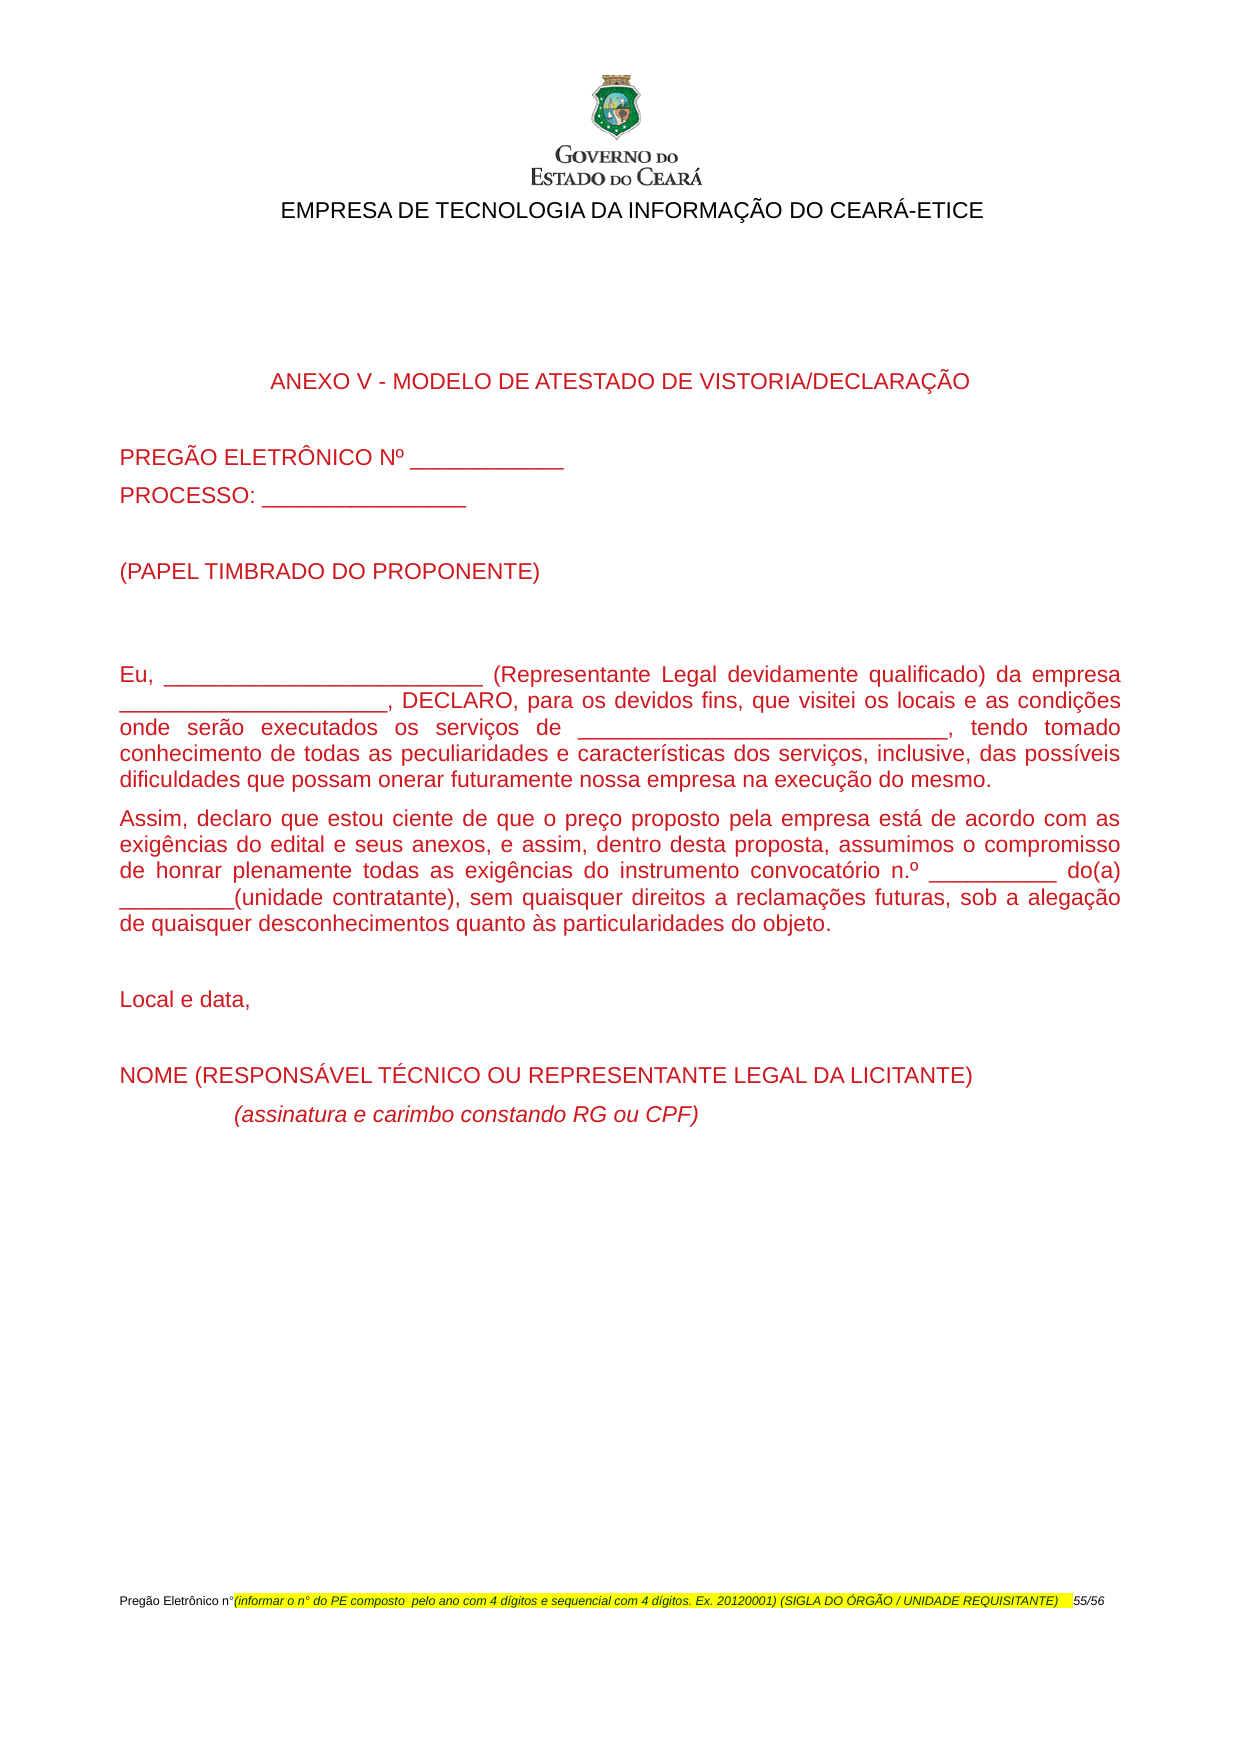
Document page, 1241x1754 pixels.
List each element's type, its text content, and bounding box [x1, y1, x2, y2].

text NOME (RESPONSÁVEL TÉCNICO OU REPRESENTANTE LEGAL DA LICITANTE) [119, 1062, 1121, 1089]
text Assim, declaro que estou ciente de que o preço proposto pela empresa está de acordo com as exigências do edital e seus anexos, e assim, dentro desta proposta, assumimos o compromisso de honrar plenamente todas as exigências do instrumento convocatório n.º __________ do(a) _________(unidade contratante), sem quaisquer direitos a reclamações futuras, sob a alegação de quaisquer desconhecimentos quanto às particularidades do objeto. [119, 804, 1121, 936]
text PROCESSO: ________________ [119, 482, 1121, 508]
text (assinatura e carimbo constando RG ou CPF) [119, 1101, 1121, 1127]
text ANEXO V - MODELO DE ATESTADO DE VISTORIA/DECLARAÇÃO [119, 368, 1121, 394]
text PREGÃO ELETRÔNICO Nº ____________ [119, 444, 1121, 470]
text Local e data, [119, 986, 1121, 1012]
text Eu, _________________________ (Representante Legal devidamente qualificado) da empresa _____________________, DECLARO, para os devidos fins, que visitei os locais e as condições onde serão executados os serviços de _____________________________, tendo tomado conhecimento de todas as peculiaridades e características dos serviços, inclusive, das possíveis dificuldades que possam onerar futuramente nossa empresa na execução do mesmo. [119, 661, 1121, 793]
text (PAPEL TIMBRADO DO PROPONENTE) [119, 558, 1121, 584]
